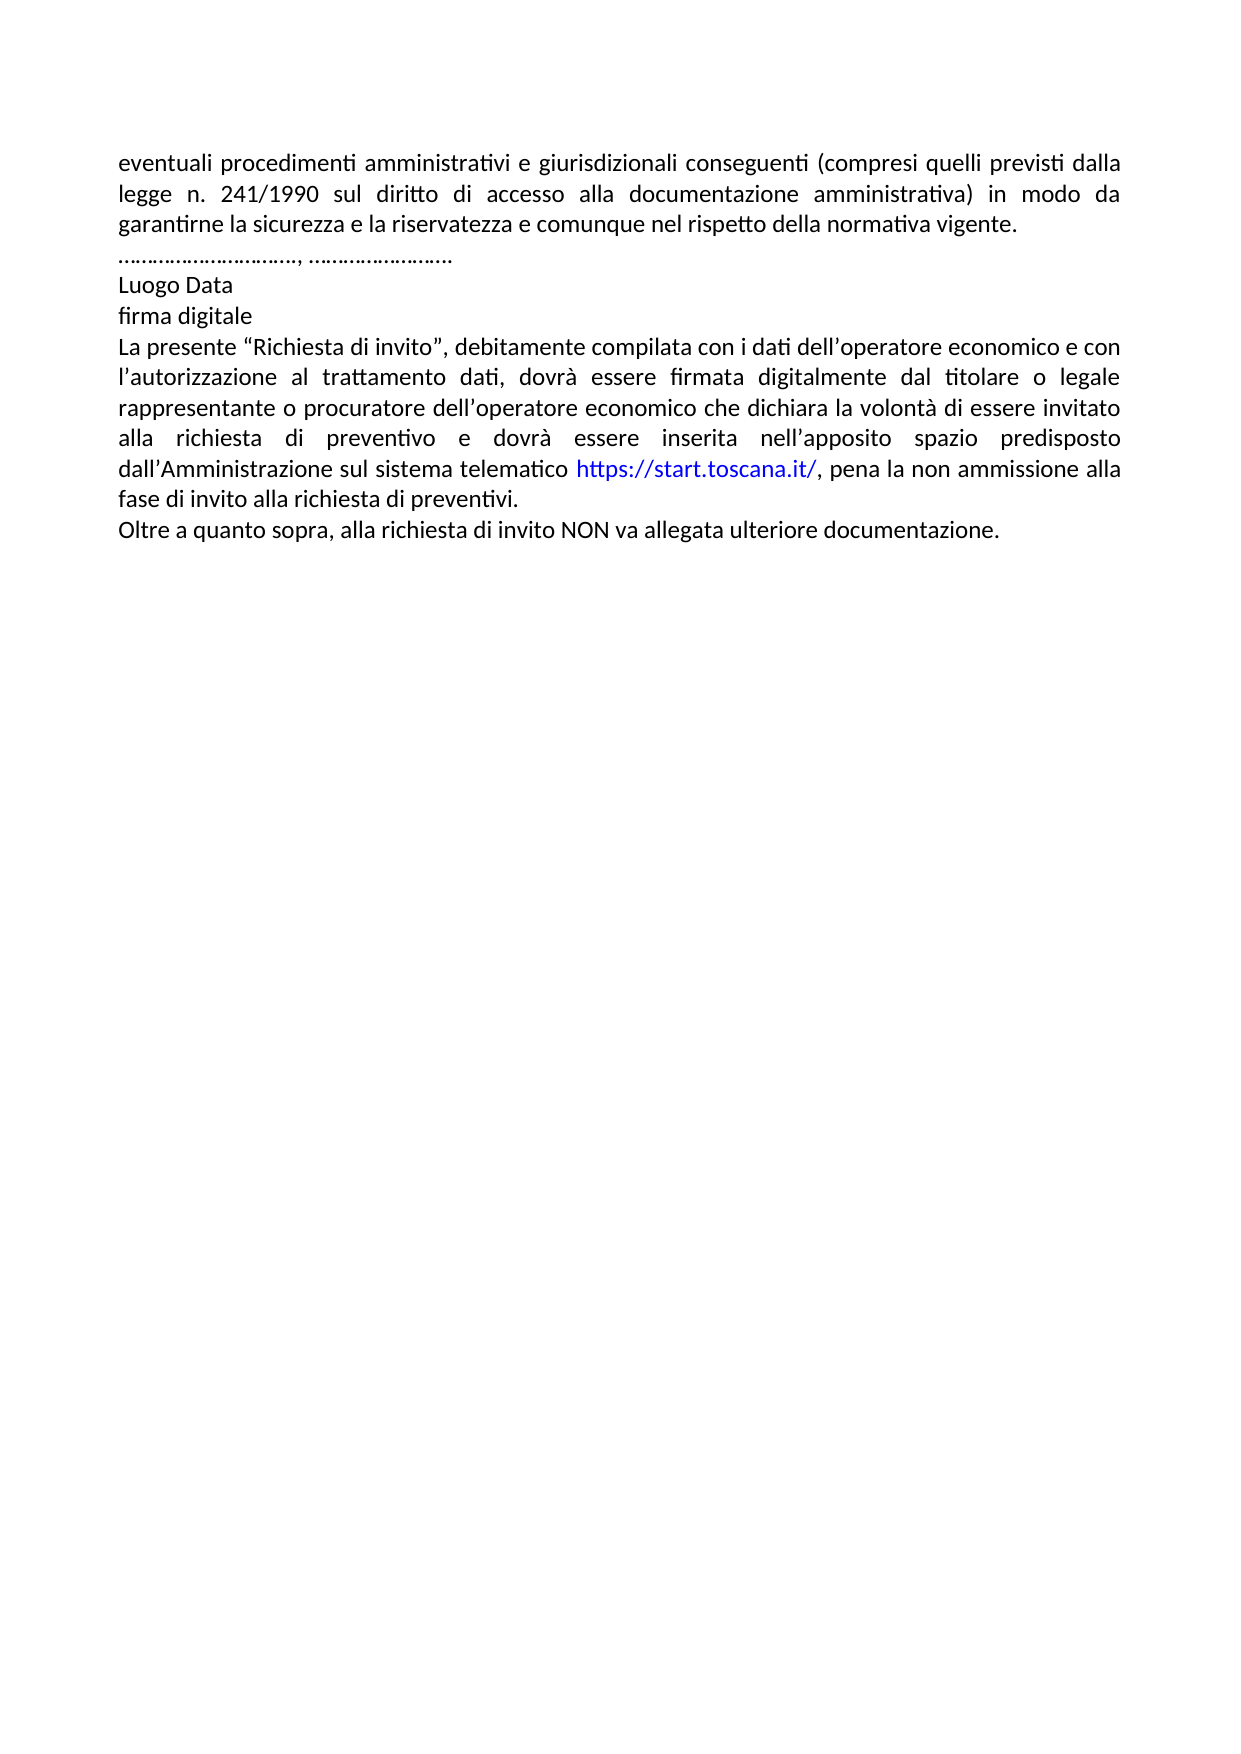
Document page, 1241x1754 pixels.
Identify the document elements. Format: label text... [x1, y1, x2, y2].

text Oltre a quanto sopra, alla richiesta di invito NON va allegata ulteriore documentazione. [118, 514, 1122, 544]
text Luogo Data [118, 270, 1122, 300]
text firma digitale [118, 300, 1122, 331]
text La presente “Richiesta di invito”, debitamente compilata con i dati dell’operatore economico e con l’autorizzazione al trattamento dati, dovrà essere firmata digitalmente dal titolare o legale rappresentante o procuratore dell’operatore economico che dichiara la volontà di essere invitato alla richiesta di preventivo e dovrà essere inserita nell’apposito spazio predisposto dall’Amministrazione sul sistema telematico https://start.toscana.it/, pena la non ammissione alla fase di invito alla richiesta di preventivi. [118, 331, 1122, 514]
text …………………………., ……………………. [118, 239, 1122, 270]
text eventuali procedimenti amministrativi e giurisdizionali conseguenti (compresi quelli previsti dalla legge n. 241/1990 sul diritto di accesso alla documentazione amministrativa) in modo da garantirne la sicurezza e la riservatezza e comunque nel rispetto della normativa vigente. [118, 148, 1122, 239]
